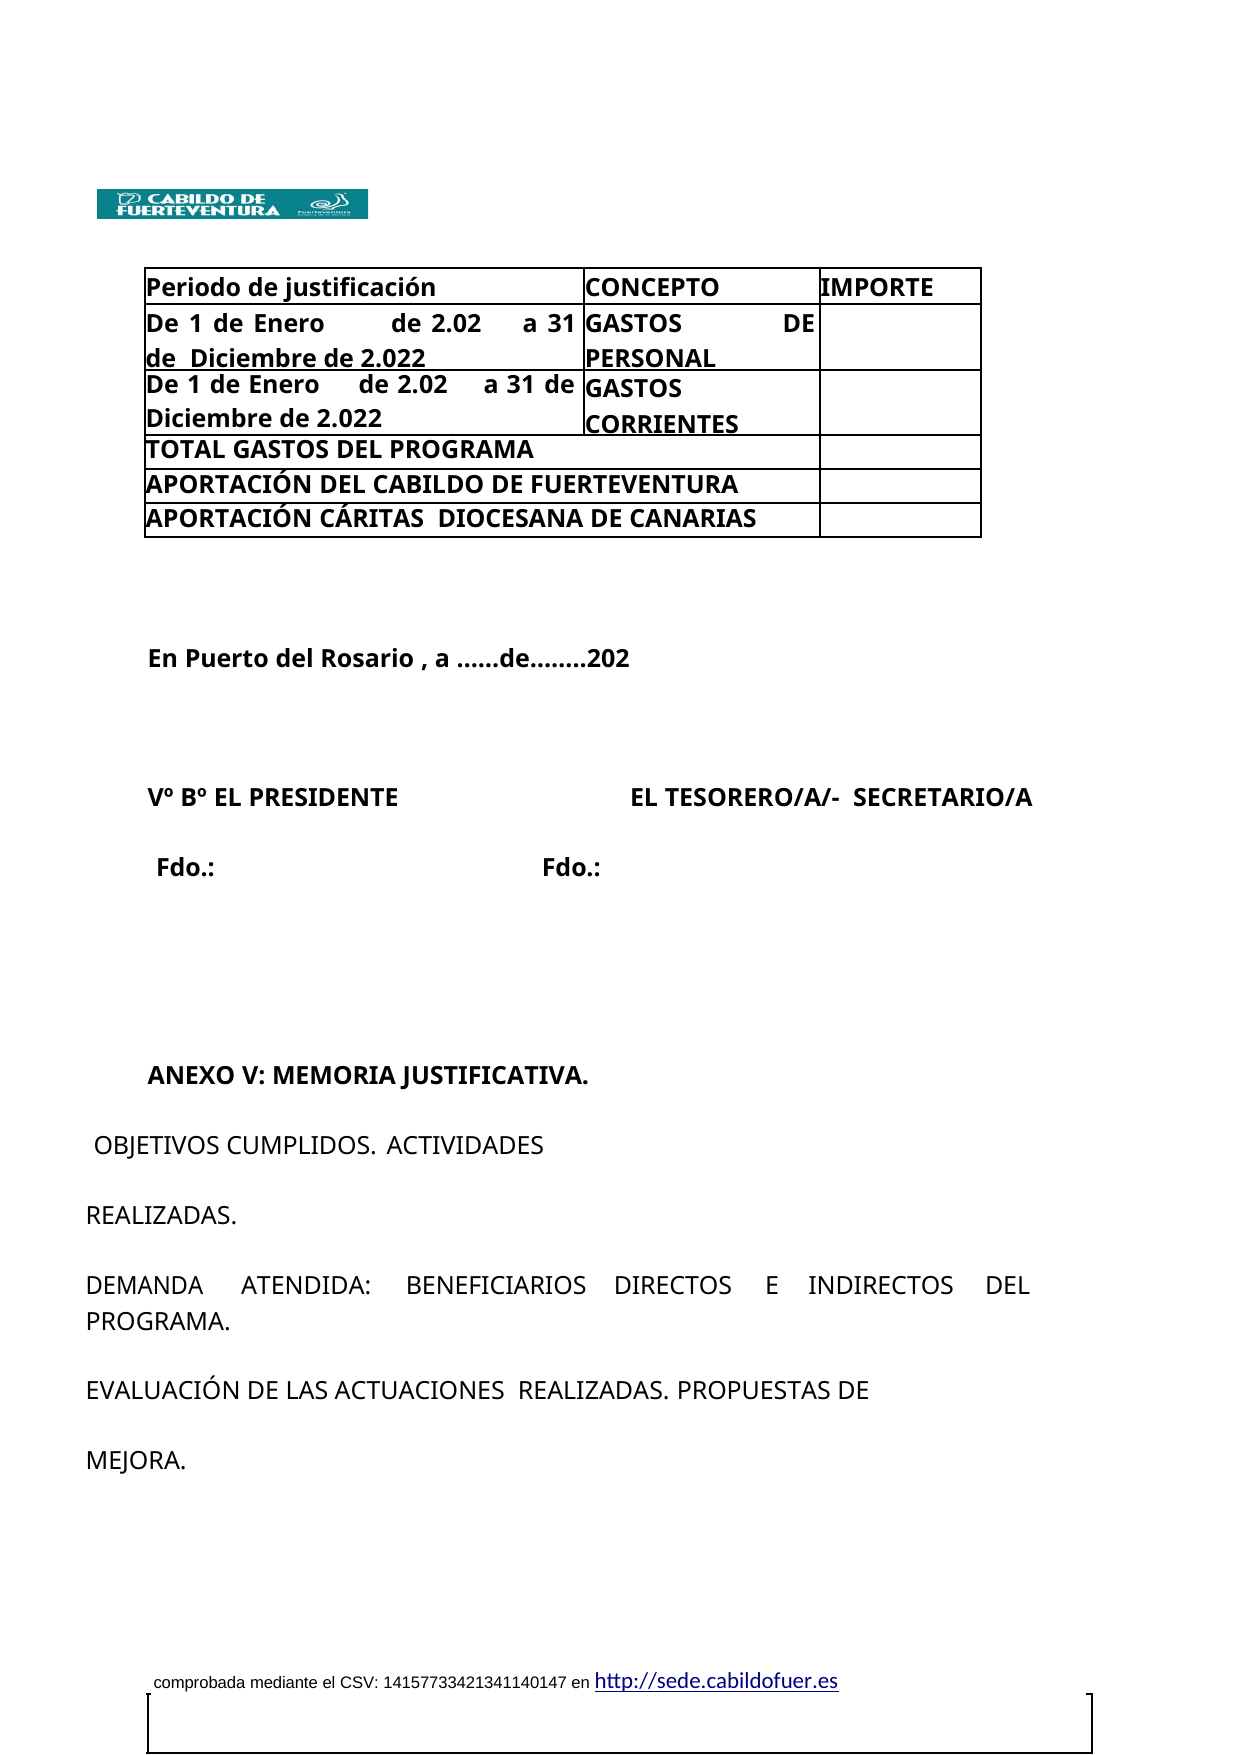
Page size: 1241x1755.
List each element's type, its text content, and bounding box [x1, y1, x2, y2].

text En Puerto del Rosario , a ……de……..202 [147, 640, 1107, 674]
text Fdo.: Fdo.: [156, 849, 1107, 883]
table_cell [821, 436, 980, 468]
table_cell GASTOS CORRIENTES [585, 371, 819, 434]
table_header IMPORTE [821, 269, 980, 303]
picture [97, 189, 369, 219]
table_cell APORTACIÓN DEL CABILDO DE FUERTEVENTURA [146, 470, 819, 502]
table_cell De 1 de Enero de 2.02 a 31 de Diciembre de 2.022 [146, 305, 583, 368]
table_cell APORTACIÓN CÁRITAS DIOCESANA DE CANARIAS [146, 504, 819, 536]
table_header CONCEPTO [585, 269, 819, 303]
table_cell [821, 305, 980, 368]
table_cell [821, 470, 980, 502]
table_header Periodo de justificación [146, 269, 583, 303]
text OBJETIVOS CUMPLIDOS. ACTIVIDADES REALIZADAS. [85, 1128, 600, 1231]
table_cell TOTAL GASTOS DEL PROGRAMA [146, 436, 819, 468]
table_cell [821, 371, 980, 434]
text DEMANDA ATENDIDA: BENEFICIARIOS DIRECTOS E INDIRECTOS DEL PROGRAMA. [85, 1268, 1093, 1338]
text ANEXO V: MEMORIA JUSTIFICATIVA. [147, 1058, 1107, 1092]
table_cell [821, 504, 980, 536]
text EVALUACIÓN DE LAS ACTUACIONES REALIZADAS. PROPUESTAS DE MEJORA. [85, 1373, 903, 1476]
text Vº Bº EL PRESIDENTE EL TESORERO/A/- SECRETARIO/A [147, 779, 1107, 813]
table_cell De 1 de Enero de 2.02 a 31 de Diciembre de 2.022 [146, 371, 583, 434]
table_cell GASTOS DE PERSONAL [585, 305, 819, 368]
